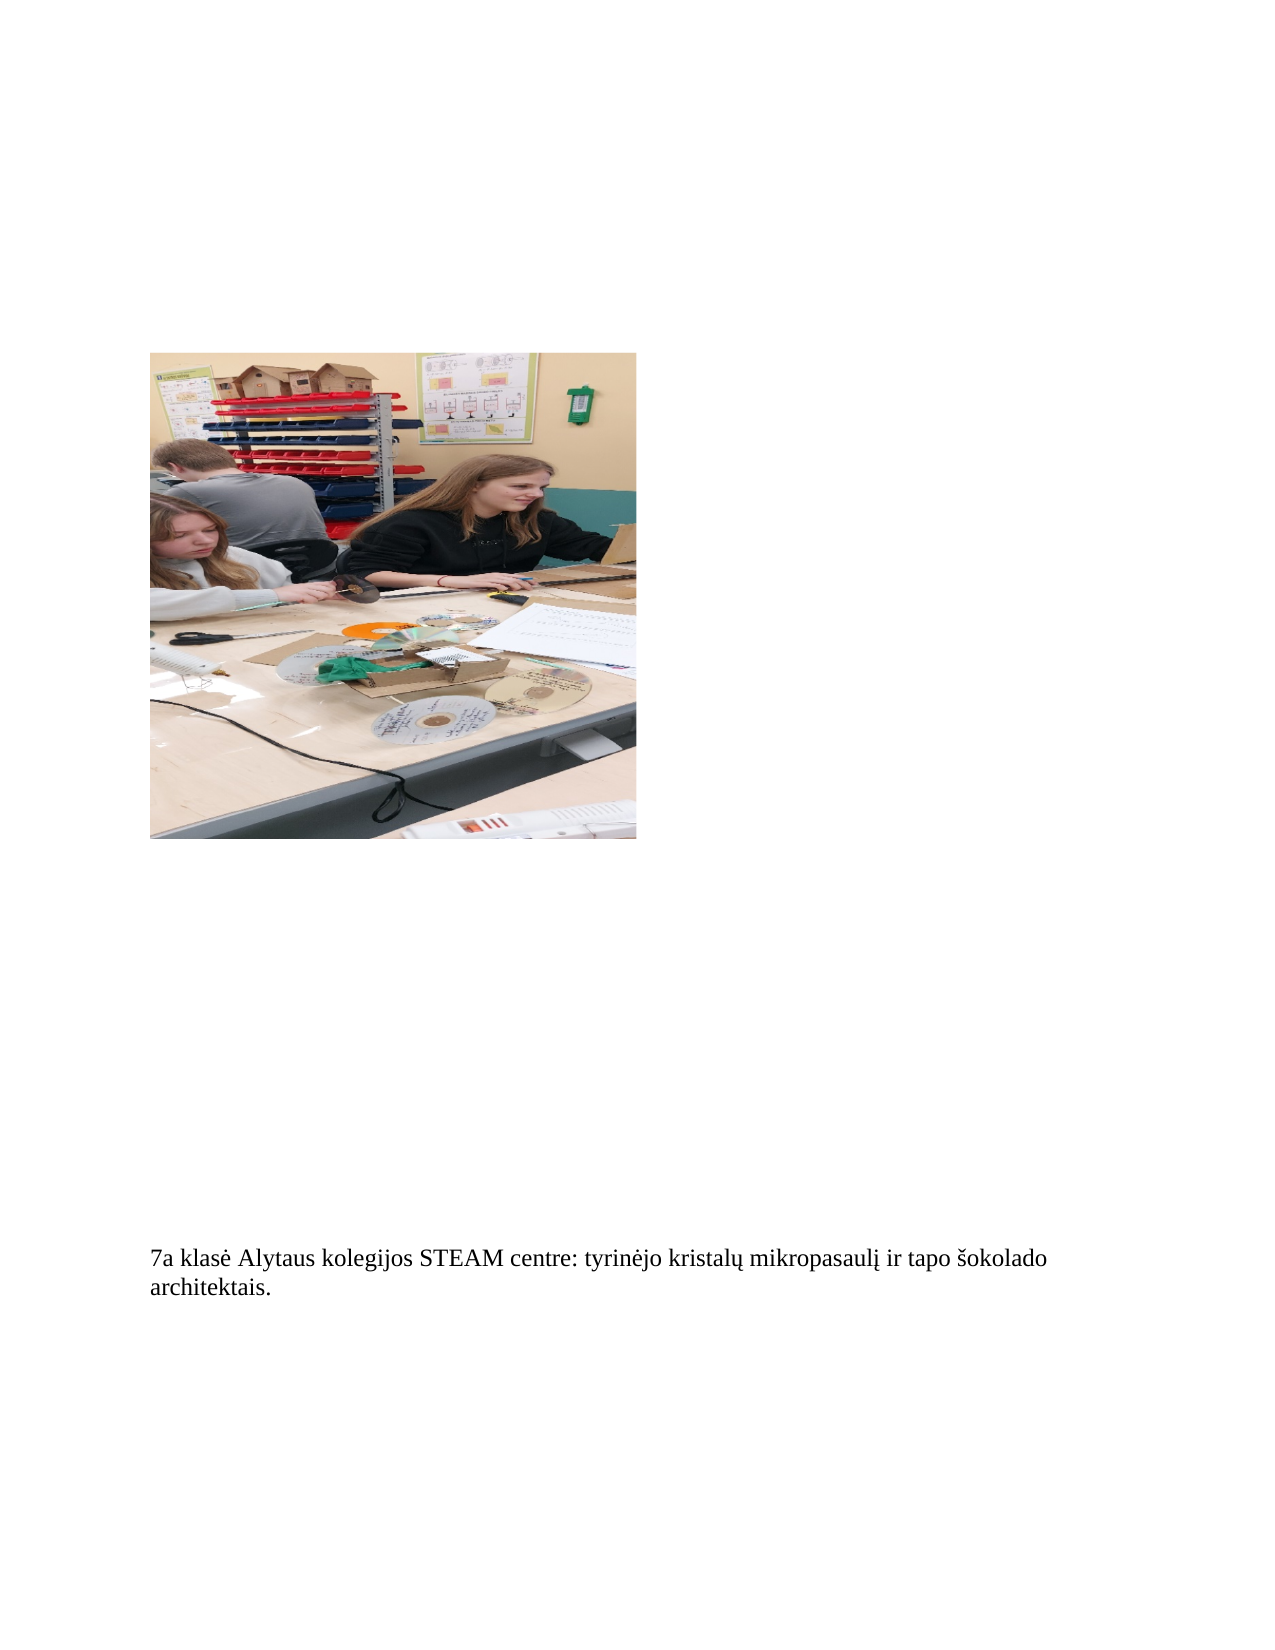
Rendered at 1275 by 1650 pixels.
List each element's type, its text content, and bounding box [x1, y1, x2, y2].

text 7a klasė Alytaus kolegijos STEAM centre: tyrinėjo kristalų mikropasaulį ir tapo šokolado architektais. [150, 1243, 1125, 1301]
